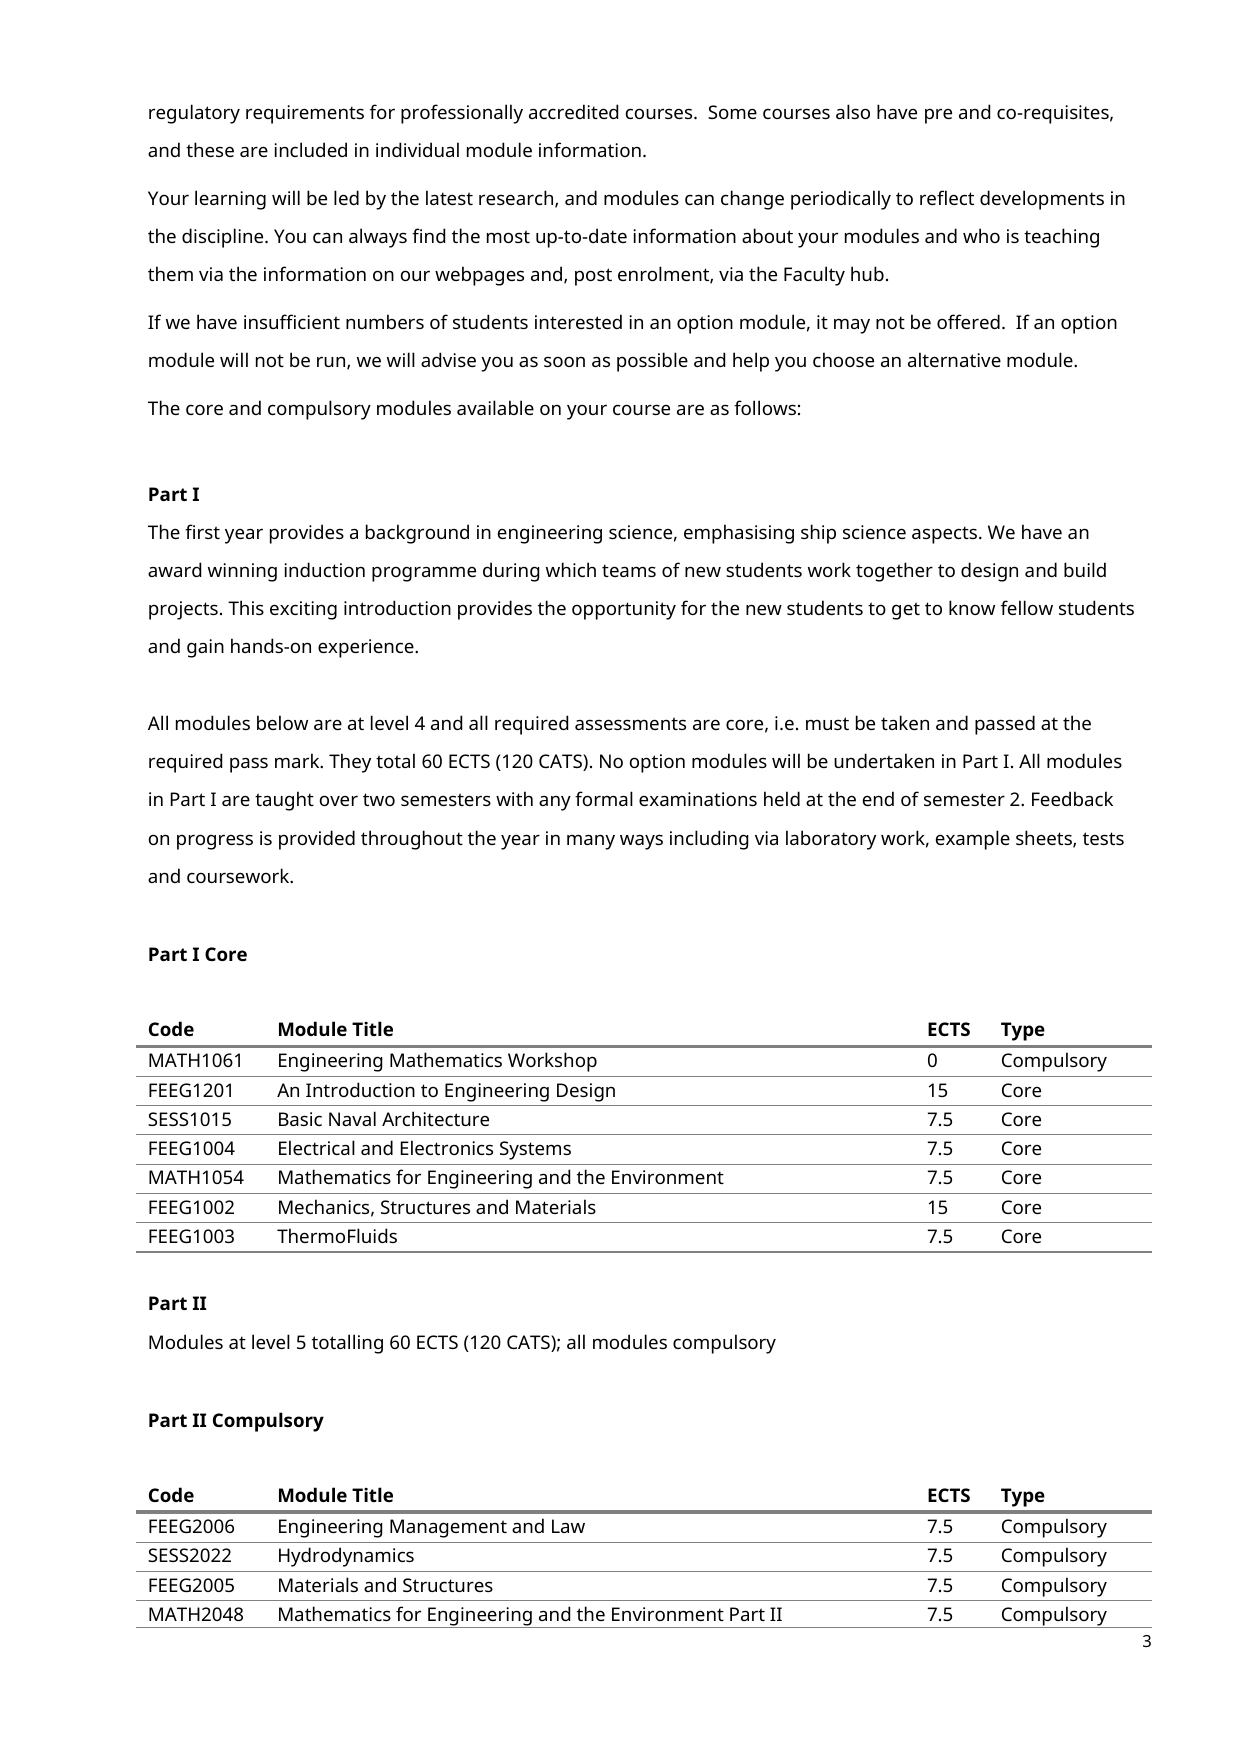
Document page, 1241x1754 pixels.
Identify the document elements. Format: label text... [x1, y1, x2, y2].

table_cell 7.5 [916, 1106, 989, 1134]
table_cell MATH1061 [136, 1048, 266, 1076]
table_cell An Introduction to Engineering Design [266, 1077, 916, 1105]
table_cell Engineering Management and Law [266, 1514, 916, 1542]
table_cell Basic Naval Architecture [266, 1106, 916, 1134]
table_cell Core [989, 1165, 1152, 1193]
table_cell Mechanics, Structures and Materials [266, 1194, 916, 1222]
table_cell Type [989, 1016, 1152, 1044]
table_cell Mathematics for Engineering and the Environment Part II [266, 1601, 916, 1627]
table_cell SESS2022 [136, 1543, 266, 1571]
table_cell 0 [916, 1048, 989, 1076]
table_cell SESS1015 [136, 1106, 266, 1134]
table_cell Module Title [266, 1482, 916, 1510]
table_cell FEEG1004 [136, 1135, 266, 1164]
table_cell 7.5 [916, 1223, 989, 1251]
table_header Part I The first year provides a background in engineering science, emphasising ship science aspects. We have an award winning induction programme during which teams of new students work together to design and build projects. This exciting introduction provides the opportunity for the new students to get to know fellow students and gain hands-on experience. All modules below are at level 4 and all required assessments are core, i.e. must be taken and passed at the required pass mark. They total 60 ECTS (120 CATS). No option modules will be undertaken in Part I. All modules in Part I are taught over two semesters with any formal examinations held at the end of semester 2. Feedback on progress is provided throughout the year in many ways including via laboratory work, example sheets, tests and coursework. [136, 443, 1152, 942]
text Your learning will be led by the latest research, and modules can change periodically to reflect developments in the discipline. You can always find the most up-to-date information about your modules and who is teaching them via the information on our webpages and, post enrolment, via the Faculty hub. [148, 185, 1152, 287]
table_cell Mathematics for Engineering and the Environment [266, 1165, 916, 1193]
table_cell Part II Modules at level 5 totalling 60 ECTS (120 CATS); all modules compulsory [136, 1253, 1152, 1408]
table_cell Core [989, 1223, 1152, 1251]
table_cell Code [136, 1016, 266, 1044]
table_cell Materials and Structures [266, 1572, 916, 1600]
table_cell 7.5 [916, 1601, 989, 1627]
table_cell Core [989, 1194, 1152, 1222]
table_cell Module Title [266, 1016, 916, 1044]
table_cell Compulsory [989, 1601, 1152, 1627]
table_cell Hydrodynamics [266, 1543, 916, 1571]
table_cell Type [989, 1482, 1152, 1510]
table_cell Compulsory [989, 1514, 1152, 1542]
table_cell FEEG1201 [136, 1077, 266, 1105]
table_cell Compulsory [989, 1048, 1152, 1076]
table_cell MATH1054 [136, 1165, 266, 1193]
table_cell MATH2048 [136, 1601, 266, 1627]
table_cell Core [989, 1135, 1152, 1164]
table_cell Compulsory [989, 1572, 1152, 1600]
table_cell 7.5 [916, 1165, 989, 1193]
table_cell Part I Core [136, 942, 1152, 1016]
table_cell 7.5 [916, 1514, 989, 1542]
table_cell FEEG1003 [136, 1223, 266, 1251]
table_cell Code [136, 1482, 266, 1510]
table_cell Compulsory [989, 1543, 1152, 1571]
text The core and compulsory modules available on your course are as follows: [148, 395, 1152, 421]
table_cell Electrical and Electronics Systems [266, 1135, 916, 1164]
table_cell Part II Compulsory [136, 1408, 1152, 1482]
table_cell 7.5 [916, 1135, 989, 1164]
text If we have insufficient numbers of students interested in an option module, it may not be offered. If an option module will not be run, we will advise you as soon as possible and help you choose an alternative module. [148, 309, 1152, 373]
table_cell Core [989, 1077, 1152, 1105]
table_cell 7.5 [916, 1543, 989, 1571]
table_cell ECTS [916, 1482, 989, 1510]
table_cell 15 [916, 1077, 989, 1105]
table_cell FEEG2005 [136, 1572, 266, 1600]
table_cell ThermoFluids [266, 1223, 916, 1251]
table_cell FEEG1002 [136, 1194, 266, 1222]
table_cell ECTS [916, 1016, 989, 1044]
text regulatory requirements for professionally accredited courses. Some courses also have pre and co-requisites, and these are included in individual module information. [148, 99, 1152, 163]
table_cell 7.5 [916, 1572, 989, 1600]
table_cell Engineering Mathematics Workshop [266, 1048, 916, 1076]
table_cell Core [989, 1106, 1152, 1134]
table_cell 15 [916, 1194, 989, 1222]
table_cell FEEG2006 [136, 1514, 266, 1542]
